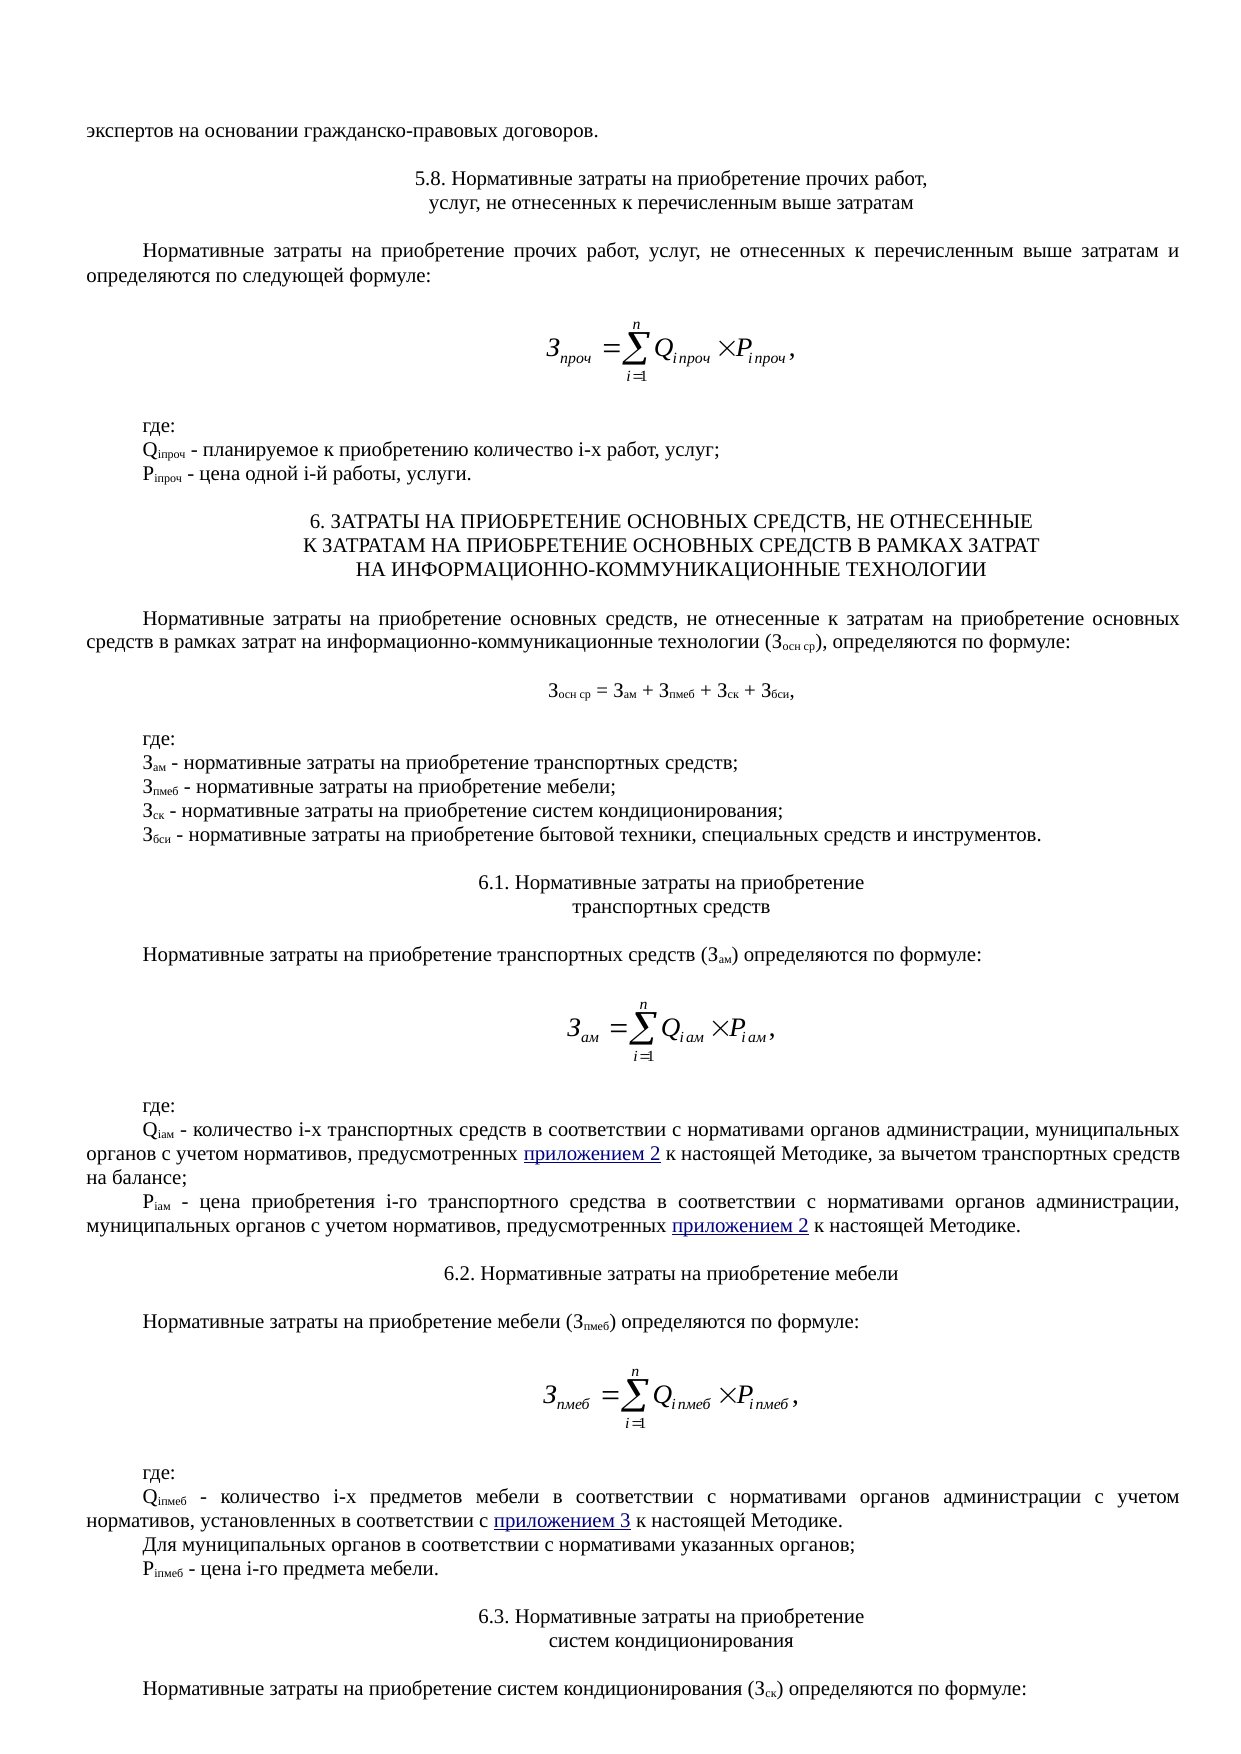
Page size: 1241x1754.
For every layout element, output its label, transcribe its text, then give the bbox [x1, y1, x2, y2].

text Нормативные затраты на приобретение мебели (Зпмеб) определяются по формуле: [86, 1309, 1181, 1333]
subtitle 5.8. Нормативные затраты на приобретение прочих работ, [86, 166, 1181, 190]
text где: [86, 726, 1181, 750]
text Зск - нормативные затраты на приобретение систем кондиционирования; [86, 798, 1181, 822]
subtitle 6.3. Нормативные затраты на приобретение [86, 1604, 1181, 1628]
text где: [86, 1093, 1181, 1117]
text систем кондиционирования [86, 1628, 1181, 1652]
text Збси - нормативные затраты на приобретение бытовой техники, специальных средств и инструментов. [86, 822, 1181, 846]
text Piпмеб - цена i-го предмета мебели. [86, 1556, 1181, 1580]
text Нормативные затраты на приобретение систем кондиционирования (Зск) определяются по формуле: [86, 1676, 1181, 1700]
text Зосн ср = Зам + Зпмеб + Зск + Збси, [86, 678, 1181, 702]
text где: [86, 1460, 1181, 1484]
text Зам - нормативные затраты на приобретение транспортных средств; [86, 750, 1181, 774]
text Piам - цена приобретения i-го транспортного средства в соответствии с нормативами органов администрации, муниципальных органов с учетом нормативов, предусмотренных приложением 2 к настоящей Методике. [86, 1189, 1181, 1237]
text Нормативные затраты на приобретение прочих работ, услуг, не отнесенных к перечисленным выше затратам и определяются по следующей формуле: [86, 238, 1181, 287]
subtitle 6. ЗАТРАТЫ НА ПРИОБРЕТЕНИЕ ОСНОВНЫХ СРЕДСТВ, НЕ ОТНЕСЕННЫЕ [86, 509, 1181, 533]
text НА ИНФОРМАЦИОННО-КОММУНИКАЦИОННЫЕ ТЕХНОЛОГИИ [86, 557, 1181, 581]
subtitle 6.2. Нормативные затраты на приобретение мебели [86, 1261, 1181, 1285]
text услуг, не отнесенных к перечисленным выше затратам [86, 190, 1181, 214]
text Нормативные затраты на приобретение транспортных средств (Зам) определяются по формуле: [86, 942, 1181, 966]
text Нормативные затраты на приобретение основных средств, не отнесенные к затратам на приобретение основных средств в рамках затрат на информационно-коммуникационные технологии (Зосн ср), определяются по формуле: [86, 605, 1181, 653]
text Для муниципальных органов в соответствии с нормативами указанных органов; [86, 1532, 1181, 1556]
text Зпмеб - нормативные затраты на приобретение мебели; [86, 774, 1181, 798]
text Piпроч - цена одной i-й работы, услуги. [86, 461, 1181, 485]
text экспертов на основании гражданско-правовых договоров. [86, 118, 1181, 142]
subtitle 6.1. Нормативные затраты на приобретение [86, 870, 1181, 894]
text транспортных средств [86, 894, 1181, 918]
text К ЗАТРАТАМ НА ПРИОБРЕТЕНИЕ ОСНОВНЫХ СРЕДСТВ В РАМКАХ ЗАТРАТ [86, 533, 1181, 557]
text Qiпроч - планируемое к приобретению количество i-х работ, услуг; [86, 437, 1181, 461]
text Qiпмеб - количество i-х предметов мебели в соответствии с нормативами органов администрации с учетом нормативов, установленных в соответствии с приложением 3 к настоящей Методике. [86, 1484, 1181, 1532]
text Qiам - количество i-х транспортных средств в соответствии с нормативами органов администрации, муниципальных органов с учетом нормативов, предусмотренных приложением 2 к настоящей Методике, за вычетом транспортных средств на балансе; [86, 1117, 1181, 1189]
text где: [86, 413, 1181, 437]
